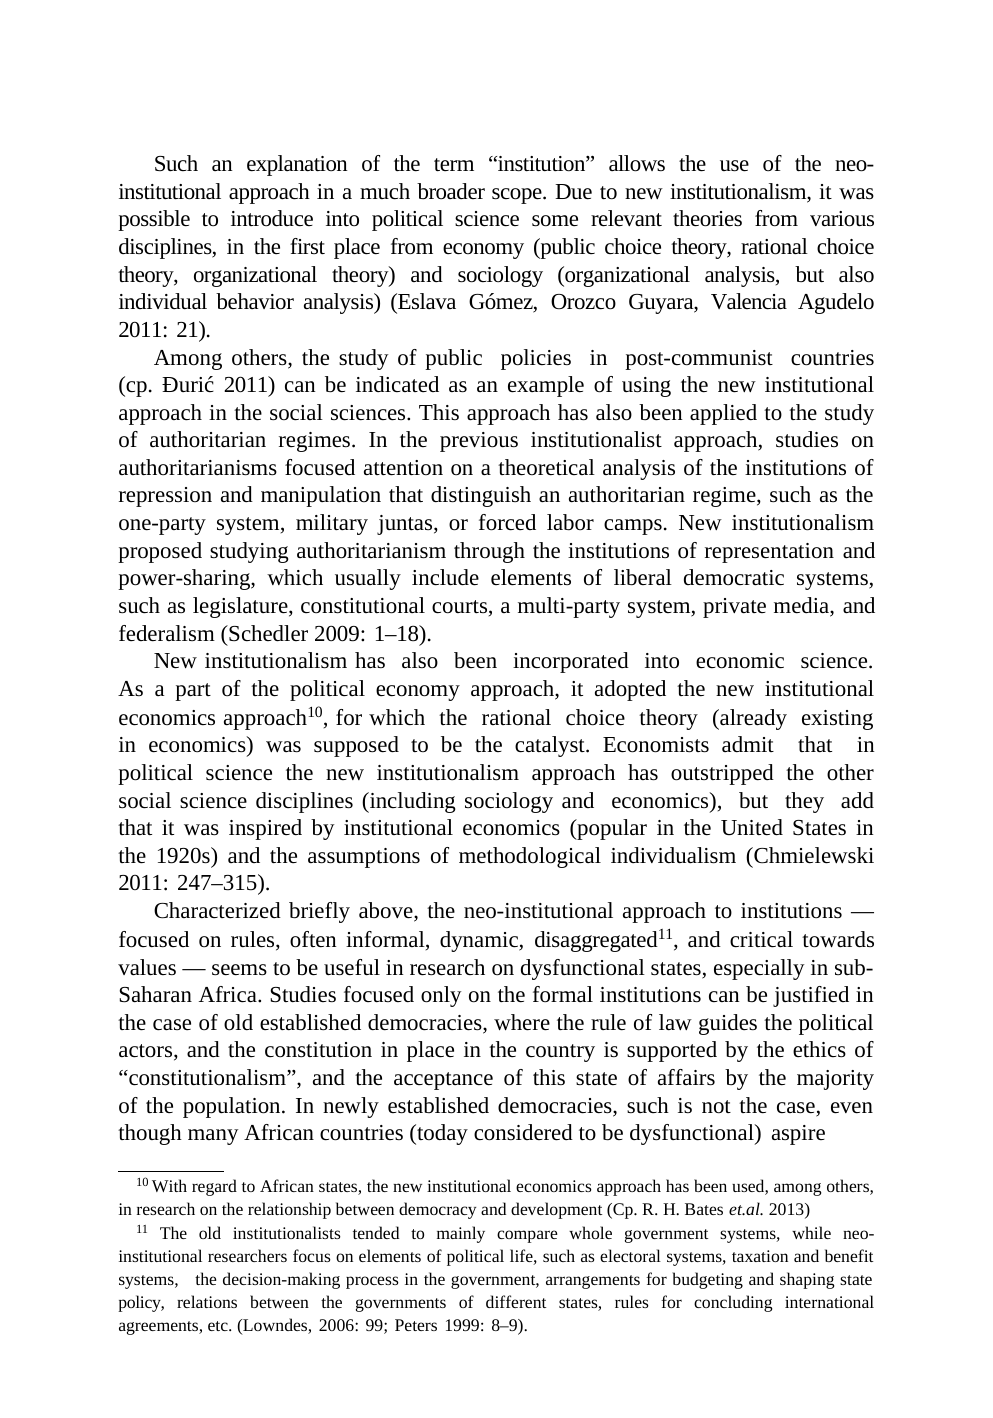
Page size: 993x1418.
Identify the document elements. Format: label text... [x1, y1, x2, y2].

text 10 With regard to African states, the new institutional economics approach has been used, among others, in research on the relationship between democracy and development (Cp. R. H. Bates et.al. 2013) [118, 1175, 875, 1219]
text Among others, the study of public policies in post-communist countries (cp. Đurić 2011) can be indicated as an example of using the new institutional approach in the social sciences. This approach has also been applied to the study of authoritarian regimes. In the previous institutionalist approach, studies on authoritarianisms focused attention on a theoretical analysis of the institutions of repression and manipulation that distinguish an authoritarian regime, such as the one-party system, military juntas, or forced labor camps. New institutionalism proposed studying authoritarianism through the institutions of representation and power-sharing, which usually include elements of liberal democratic systems, such as legislature, constitutional courts, a multi-party system, private media, and federalism (Schedler 2009: 1–18). [118, 343, 875, 646]
text Such an explanation of the term “institution” allows the use of the neo-institutional approach in a much broader scope. Due to new institutionalism, it was possible to introduce into political science some relevant theories from various disciplines, in the first place from economy (public choice theory, rational choice theory, organizational theory) and sociology (organizational analysis, but also individual behavior analysis) (Eslava Gómez, Orozco Guyara, Valencia Agudelo 2011: 21). [118, 150, 875, 342]
text Characterized briefly above, the neo-institutional approach to institutions — focused on rules, often informal, dynamic, disaggregated11, and critical towards values — seems to be useful in research on dysfunctional states, especially in sub- Saharan Africa. Studies focused only on the formal institutions can be justified in the case of old established democracies, where the rule of law guides the political actors, and the constitution in place in the country is supported by the ethics of “constitutionalism”, and the acceptance of this state of affairs by the majority of the population. In newly established democracies, such is not the case, even though many African countries (today considered to be dysfunctional) aspire [118, 897, 875, 1146]
text New institutionalism has also been incorporated into economic science. As a part of the political economy approach, it adopted the new institutional economics approach10, for which the rational choice theory (already existing in economics) was supposed to be the catalyst. Economists admit that in political science the new institutionalism approach has outstripped the other social science disciplines (including sociology and economics), but they add that it was inspired by institutional economics (popular in the United States in the 1920s) and the assumptions of methodological individualism (Chmielewski 2011: 247–315). [118, 647, 875, 896]
text 11 The old institutionalists tended to mainly compare whole government systems, while neo-institutional researchers focus on elements of political life, such as electoral systems, taxation and benefit systems, the decision-making process in the government, arrangements for budgeting and shaping state policy, relations between the governments of different states, rules for concluding international agreements, etc. (Lowndes, 2006: 99; Peters 1999: 8–9). [118, 1222, 875, 1335]
